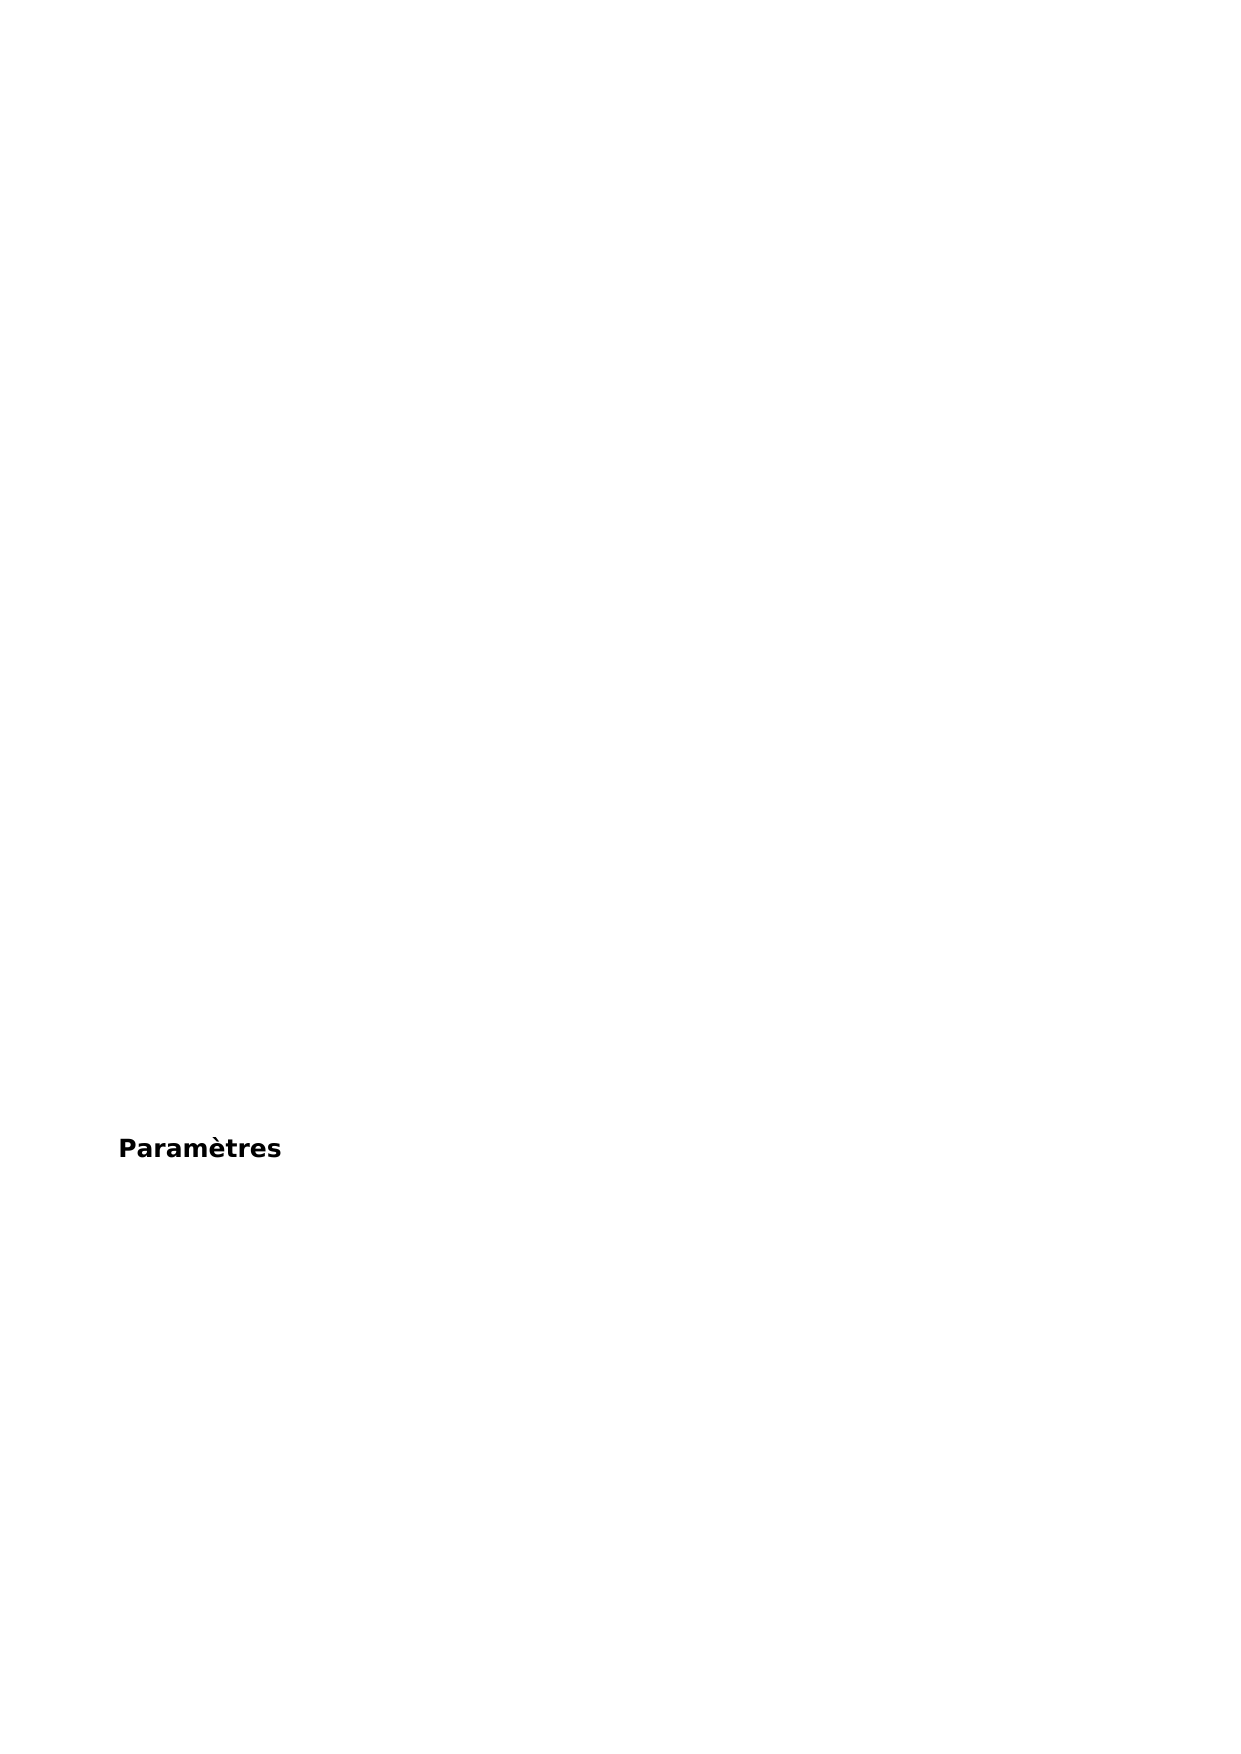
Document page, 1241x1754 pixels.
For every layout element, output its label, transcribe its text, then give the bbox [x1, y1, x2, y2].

text Paramètres [118, 1134, 1122, 1164]
text [118, 118, 1122, 1122]
